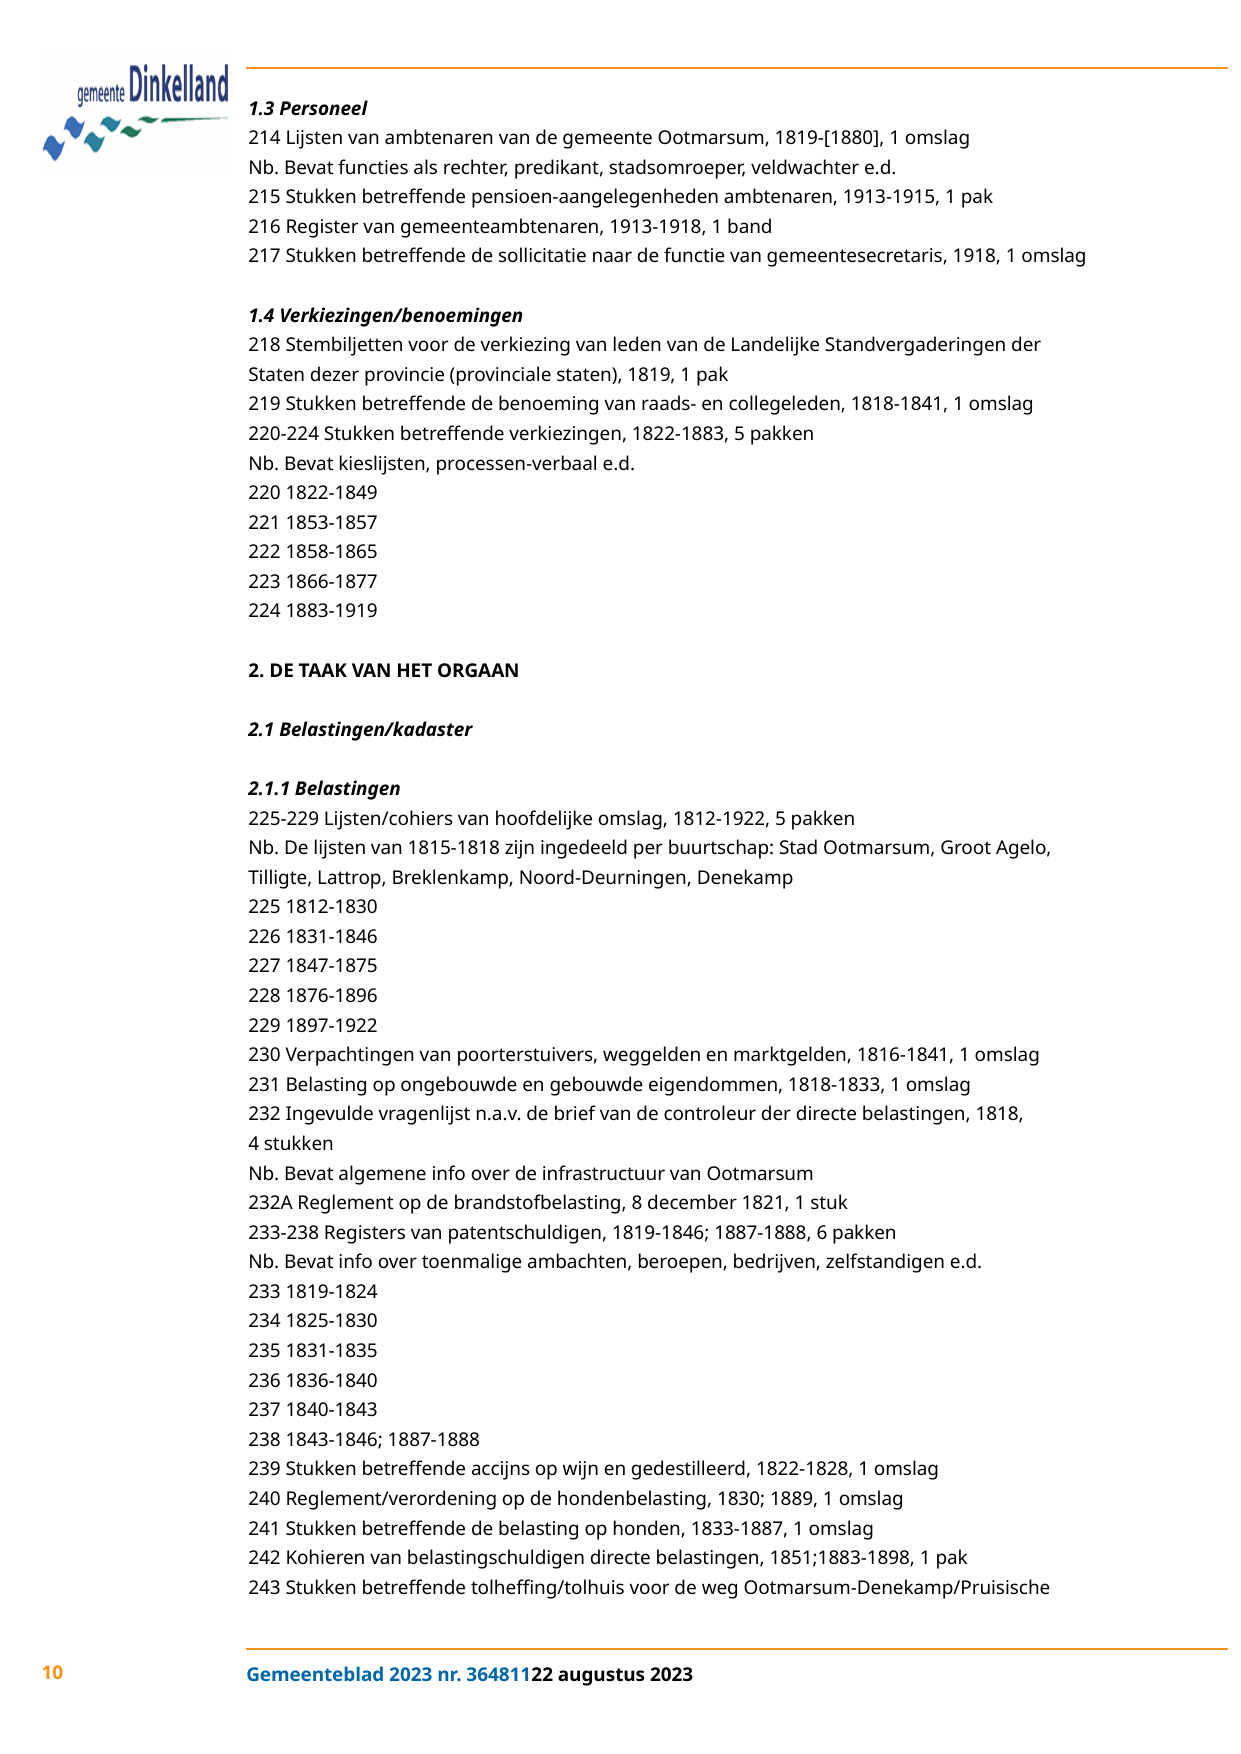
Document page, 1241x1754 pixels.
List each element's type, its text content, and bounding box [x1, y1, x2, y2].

text 234 1825-1830 [248, 1308, 1152, 1333]
text 236 1836-1840 [248, 1367, 1152, 1393]
text 215 Stukken betreffende pensioen-aangelegenheden ambtenaren, 1913-1915, 1 pak [248, 183, 1152, 209]
text 233-238 Registers van patentschuldigen, 1819-1846; 1887-1888, 6 pakken [248, 1219, 1152, 1245]
text 225 1812-1830 [248, 893, 1152, 919]
text 232 Ingevulde vragenlijst n.a.v. de brief van de controleur der directe belastingen, 1818, [248, 1101, 1152, 1126]
text Nb. Bevat functies als rechter, predikant, stadsomroeper, veldwachter e.d. [248, 154, 1152, 180]
text 240 Reglement/verordening op de hondenbelasting, 1830; 1889, 1 omslag [248, 1485, 1152, 1511]
text 2.1 Belastingen/kadaster [248, 716, 1152, 742]
text 230 Verpachtingen van poorterstuivers, weggelden en marktgelden, 1816-1841, 1 omslag [248, 1041, 1152, 1067]
text 1.3 Personeel [248, 95, 1152, 121]
text 232A Reglement op de brandstofbelasting, 8 december 1821, 1 stuk [248, 1189, 1152, 1215]
text 242 Kohieren van belastingschuldigen directe belastingen, 1851;1883-1898, 1 pak [248, 1544, 1152, 1570]
text 237 1840-1843 [248, 1396, 1152, 1422]
text 223 1866-1877 [248, 568, 1152, 594]
text 231 Belasting op ongebouwde en gebouwde eigendommen, 1818-1833, 1 omslag [248, 1071, 1152, 1097]
text 241 Stukken betreffende de belasting op honden, 1833-1887, 1 omslag [248, 1515, 1152, 1541]
text 227 1847-1875 [248, 953, 1152, 978]
text 228 1876-1896 [248, 982, 1152, 1008]
text 2. DE TAAK VAN HET ORGAAN [248, 657, 1152, 683]
text 221 1853-1857 [248, 509, 1152, 535]
text 217 Stukken betreffende de sollicitatie naar de functie van gemeentesecretaris, 1918, 1 omslag [248, 243, 1152, 268]
text Tilligte, Lattrop, Breklenkamp, Noord-Deurningen, Denekamp [248, 864, 1152, 890]
text 2.1.1 Belastingen [248, 775, 1152, 801]
text 218 Stembiljetten voor de verkiezing van leden van de Landelijke Standvergaderingen der [248, 331, 1152, 357]
text 220-224 Stukken betreffende verkiezingen, 1822-1883, 5 pakken [248, 420, 1152, 446]
text 233 1819-1824 [248, 1278, 1152, 1304]
text 229 1897-1922 [248, 1012, 1152, 1038]
text Nb. Bevat kieslijsten, processen-verbaal e.d. [248, 450, 1152, 476]
text 225-229 Lijsten/cohiers van hoofdelijke omslag, 1812-1922, 5 pakken [248, 805, 1152, 831]
text 235 1831-1835 [248, 1337, 1152, 1363]
text 224 1883-1919 [248, 598, 1152, 623]
text 239 Stukken betreffende accijns op wijn en gedestilleerd, 1822-1828, 1 omslag [248, 1456, 1152, 1481]
text 219 Stukken betreffende de benoeming van raads- en collegeleden, 1818-1841, 1 omslag [248, 391, 1152, 416]
picture [41, 47, 231, 172]
text 226 1831-1846 [248, 923, 1152, 949]
text Nb. Bevat algemene info over de infrastructuur van Ootmarsum [248, 1160, 1152, 1186]
text 238 1843-1846; 1887-1888 [248, 1426, 1152, 1452]
text 1.4 Verkiezingen/benoemingen [248, 302, 1152, 328]
text 214 Lijsten van ambtenaren van de gemeente Ootmarsum, 1819-[1880], 1 omslag [248, 124, 1152, 150]
text Staten dezer provincie (provinciale staten), 1819, 1 pak [248, 361, 1152, 387]
text 222 1858-1865 [248, 538, 1152, 564]
text 243 Stukken betreffende tolheffing/tolhuis voor de weg Ootmarsum-Denekamp/Pruisische [248, 1574, 1152, 1600]
text Nb. De lijsten van 1815-1818 zijn ingedeeld per buurtschap: Stad Ootmarsum, Groot Agelo, [248, 834, 1152, 860]
text 220 1822-1849 [248, 479, 1152, 505]
text 216 Register van gemeenteambtenaren, 1913-1918, 1 band [248, 213, 1152, 239]
text 4 stukken [248, 1130, 1152, 1156]
text Nb. Bevat info over toenmalige ambachten, beroepen, bedrijven, zelfstandigen e.d. [248, 1248, 1152, 1274]
